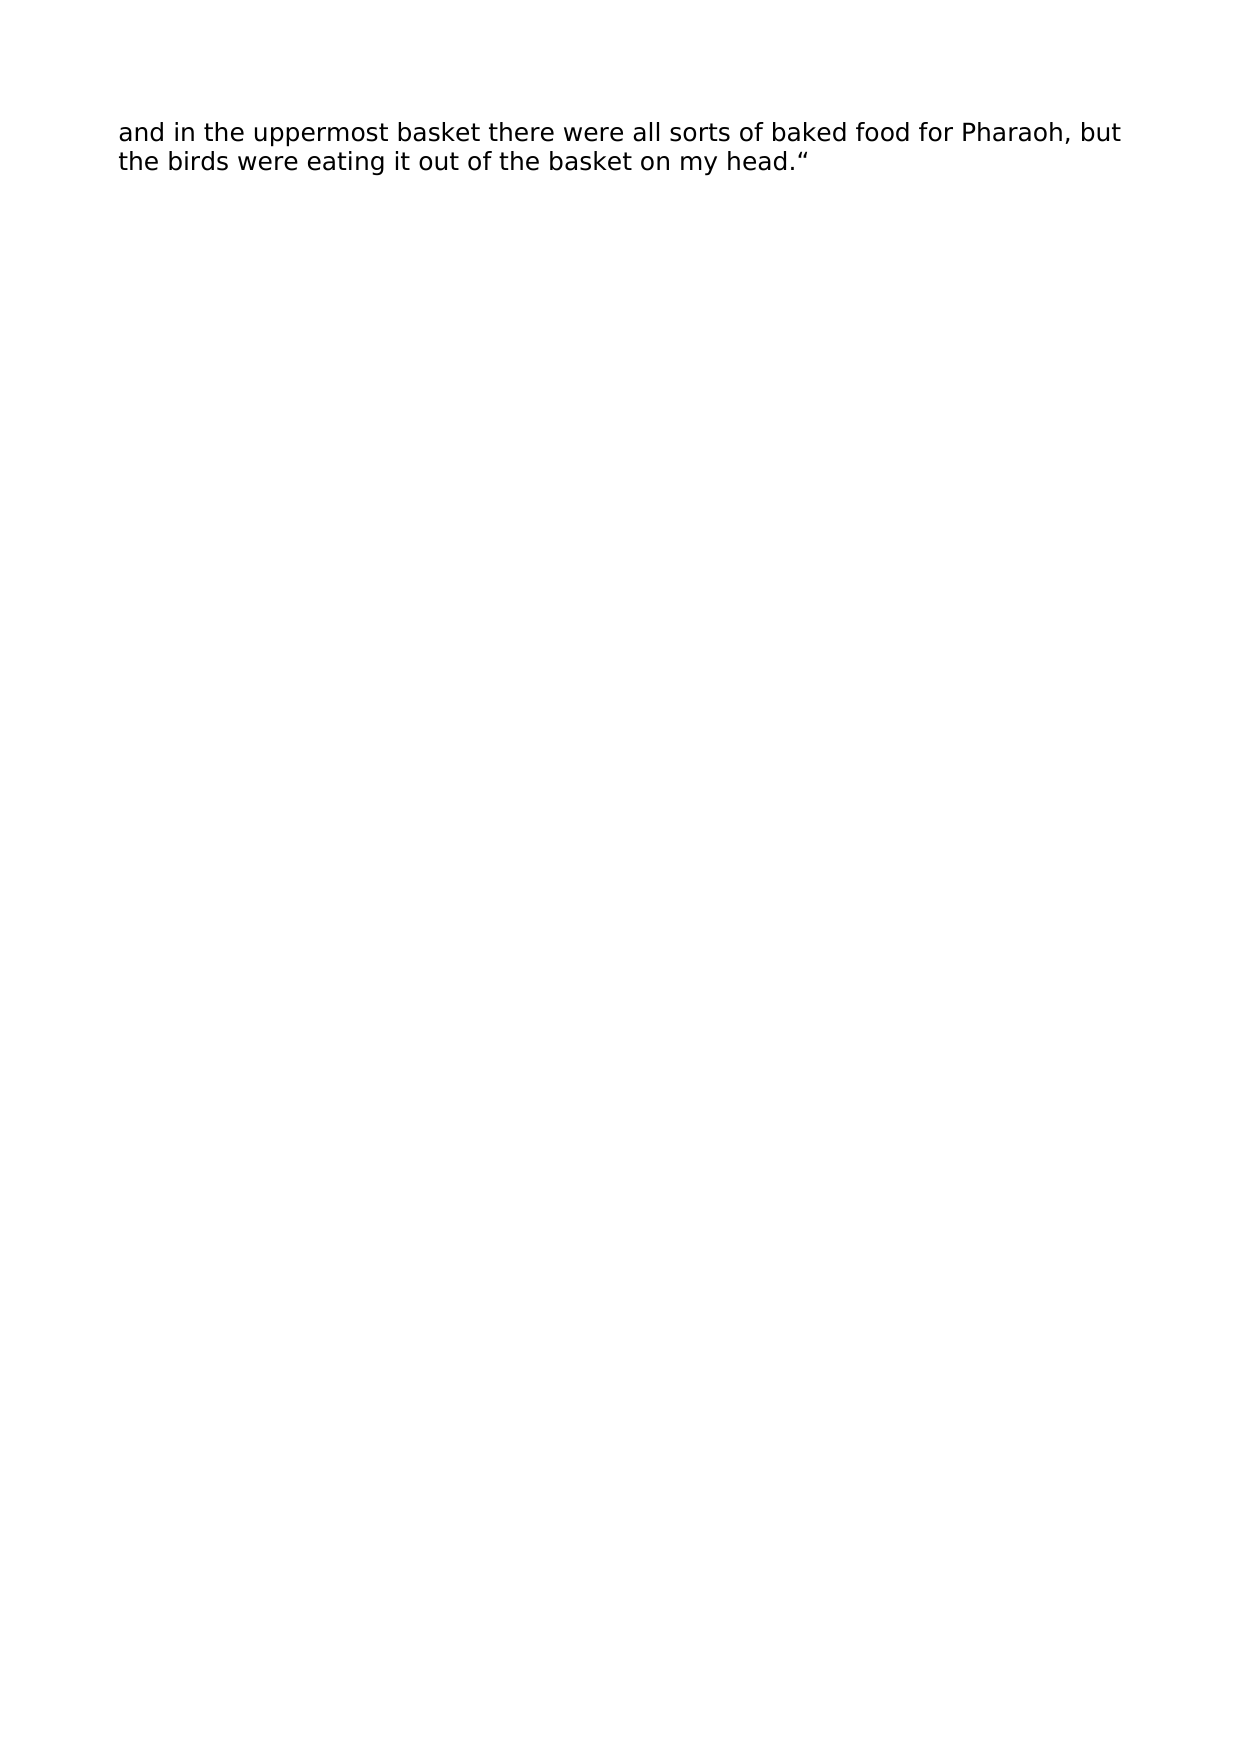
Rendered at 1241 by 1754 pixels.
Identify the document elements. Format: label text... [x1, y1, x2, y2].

text and in the uppermost basket there were all sorts of baked food for Pharaoh, but the birds were eating it out of the basket on my head.“ [118, 118, 1122, 176]
